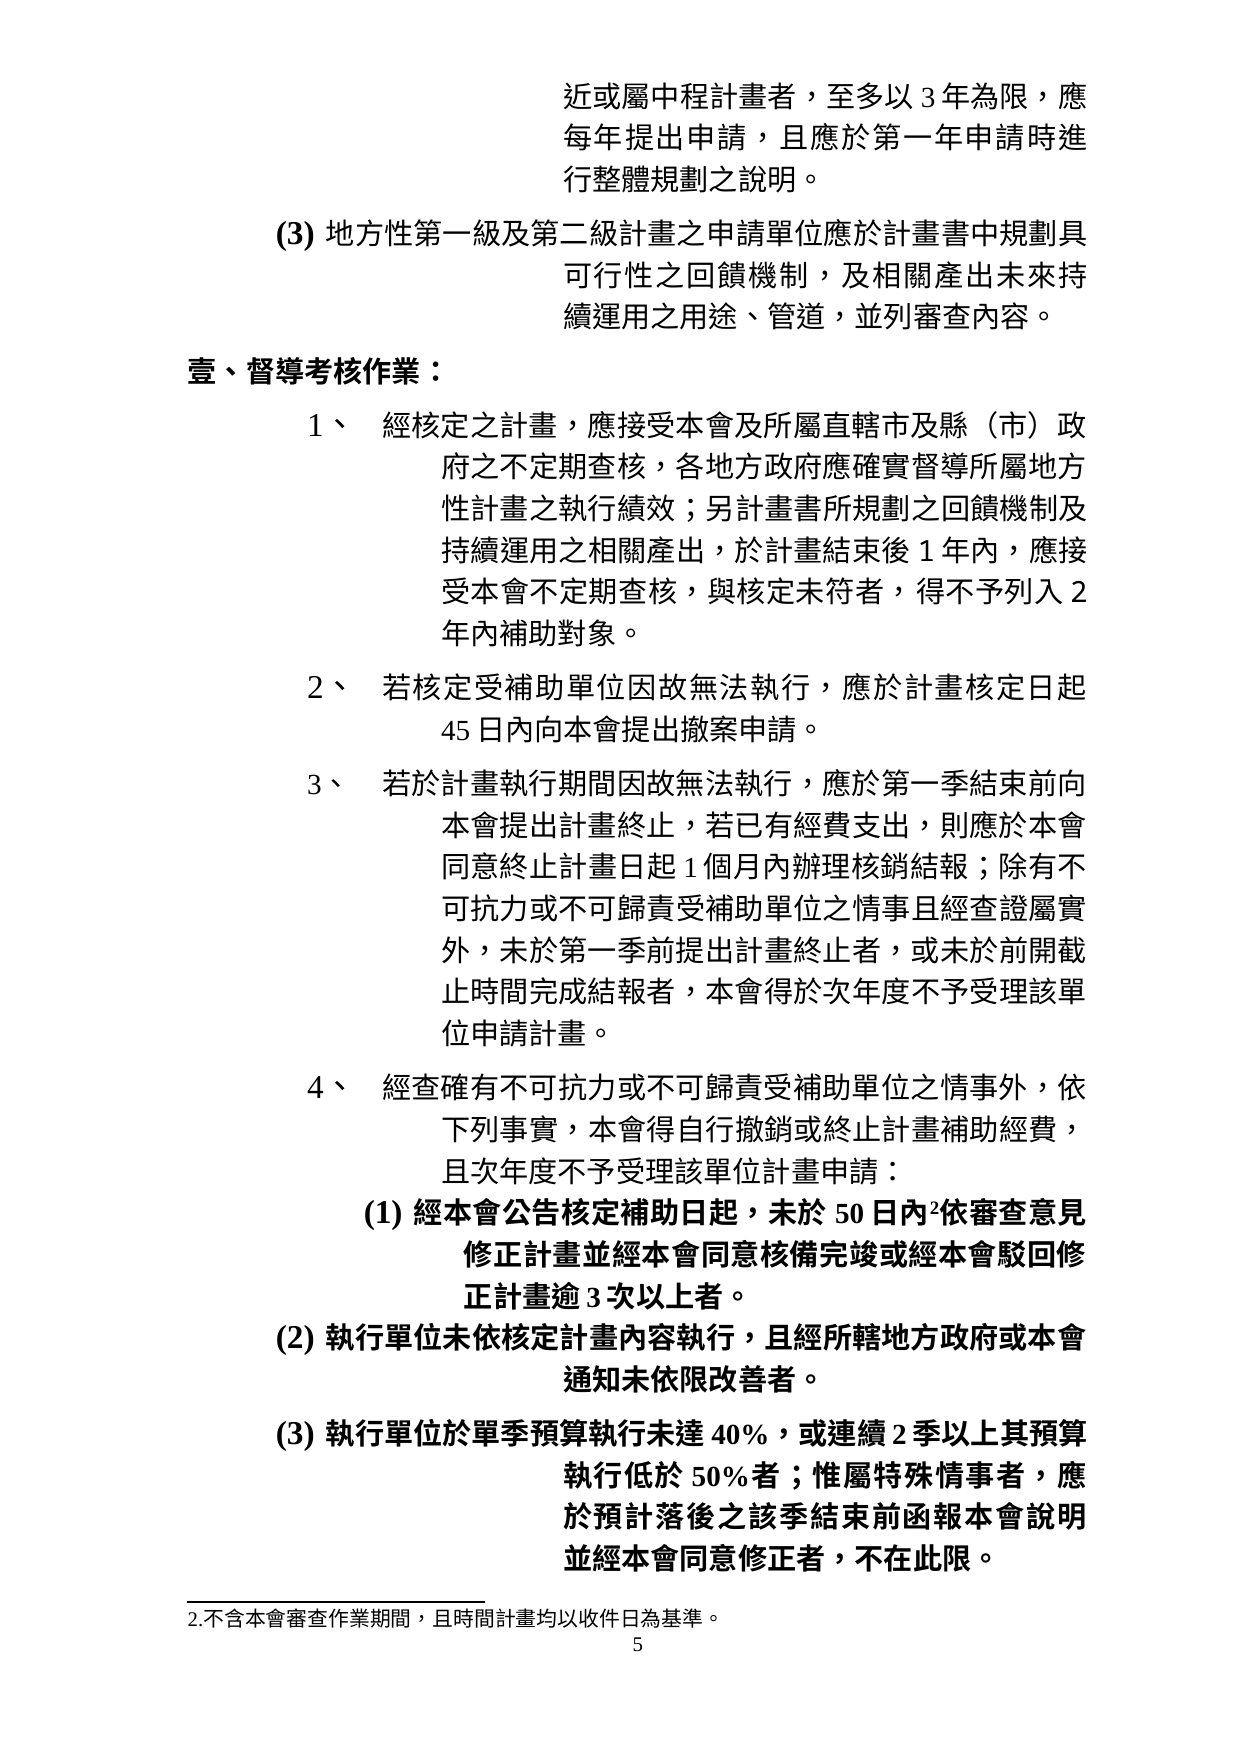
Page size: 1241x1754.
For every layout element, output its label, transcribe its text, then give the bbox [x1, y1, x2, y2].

list 經核定之計畫，應接受本會及所屬直轄市及縣（市）政府之不定期查核，各地方政府應確實督導所屬地方性計畫之執行績效；另計畫書所規劃之回饋機制及持續運用之相關產出，於計畫結束後1年內，應接受本會不定期查核，與核定未符者，得不予列入2年內補助對象。 [307, 403, 1087, 653]
list 執行單位於單季預算執行未達40%，或連續2季以上其預算執行低於50%者；惟屬特殊情事者，應於預計落後之該季結束前函報本會說明並經本會同意修正者，不在此限。 [276, 1411, 1087, 1578]
list 若核定受補助單位因故無法執行，應於計畫核定日起45日內向本會提出撤案申請。 [307, 665, 1087, 749]
list 地方性第一級及第二級計畫之申請單位應於計畫書中規劃具可行性之回饋機制，及相關產出未來持續運用之用途、管道，並列審查內容。 [276, 211, 1087, 336]
list 近或屬中程計畫者，至多以3年為限，應每年提出申請，且應於第一年申請時進行整體規劃之說明。 [276, 74, 1087, 199]
list 督導考核作業： [187, 349, 1087, 390]
list 經本會公告核定補助日起，未於50日內依審查意見修正計畫並經本會同意核備完竣或經本會駁回修正計畫逾3次以上者。 [363, 1190, 1087, 1315]
list .不含本會審查作業期間，且時間計畫均以收件日為基準。 [187, 1602, 1087, 1632]
list 執行單位未依核定計畫內容執行，且經所轄地方政府或本會通知未依限改善者。 [276, 1315, 1087, 1399]
list 經查確有不可抗力或不可歸責受補助單位之情事外，依下列事實，本會得自行撤銷或終止計畫補助經費，且次年度不予受理該單位計畫申請： [307, 1065, 1087, 1190]
list 若於計畫執行期間因故無法執行，應於第一季結束前向本會提出計畫終止，若已有經費支出，則應於本會同意終止計畫日起1個月內辦理核銷結報；除有不可抗力或不可歸責受補助單位之情事且經查證屬實外，未於第一季前提出計畫終止者，或未於前開截止時間完成結報者，本會得於次年度不予受理該單位申請計畫。 [307, 761, 1087, 1053]
